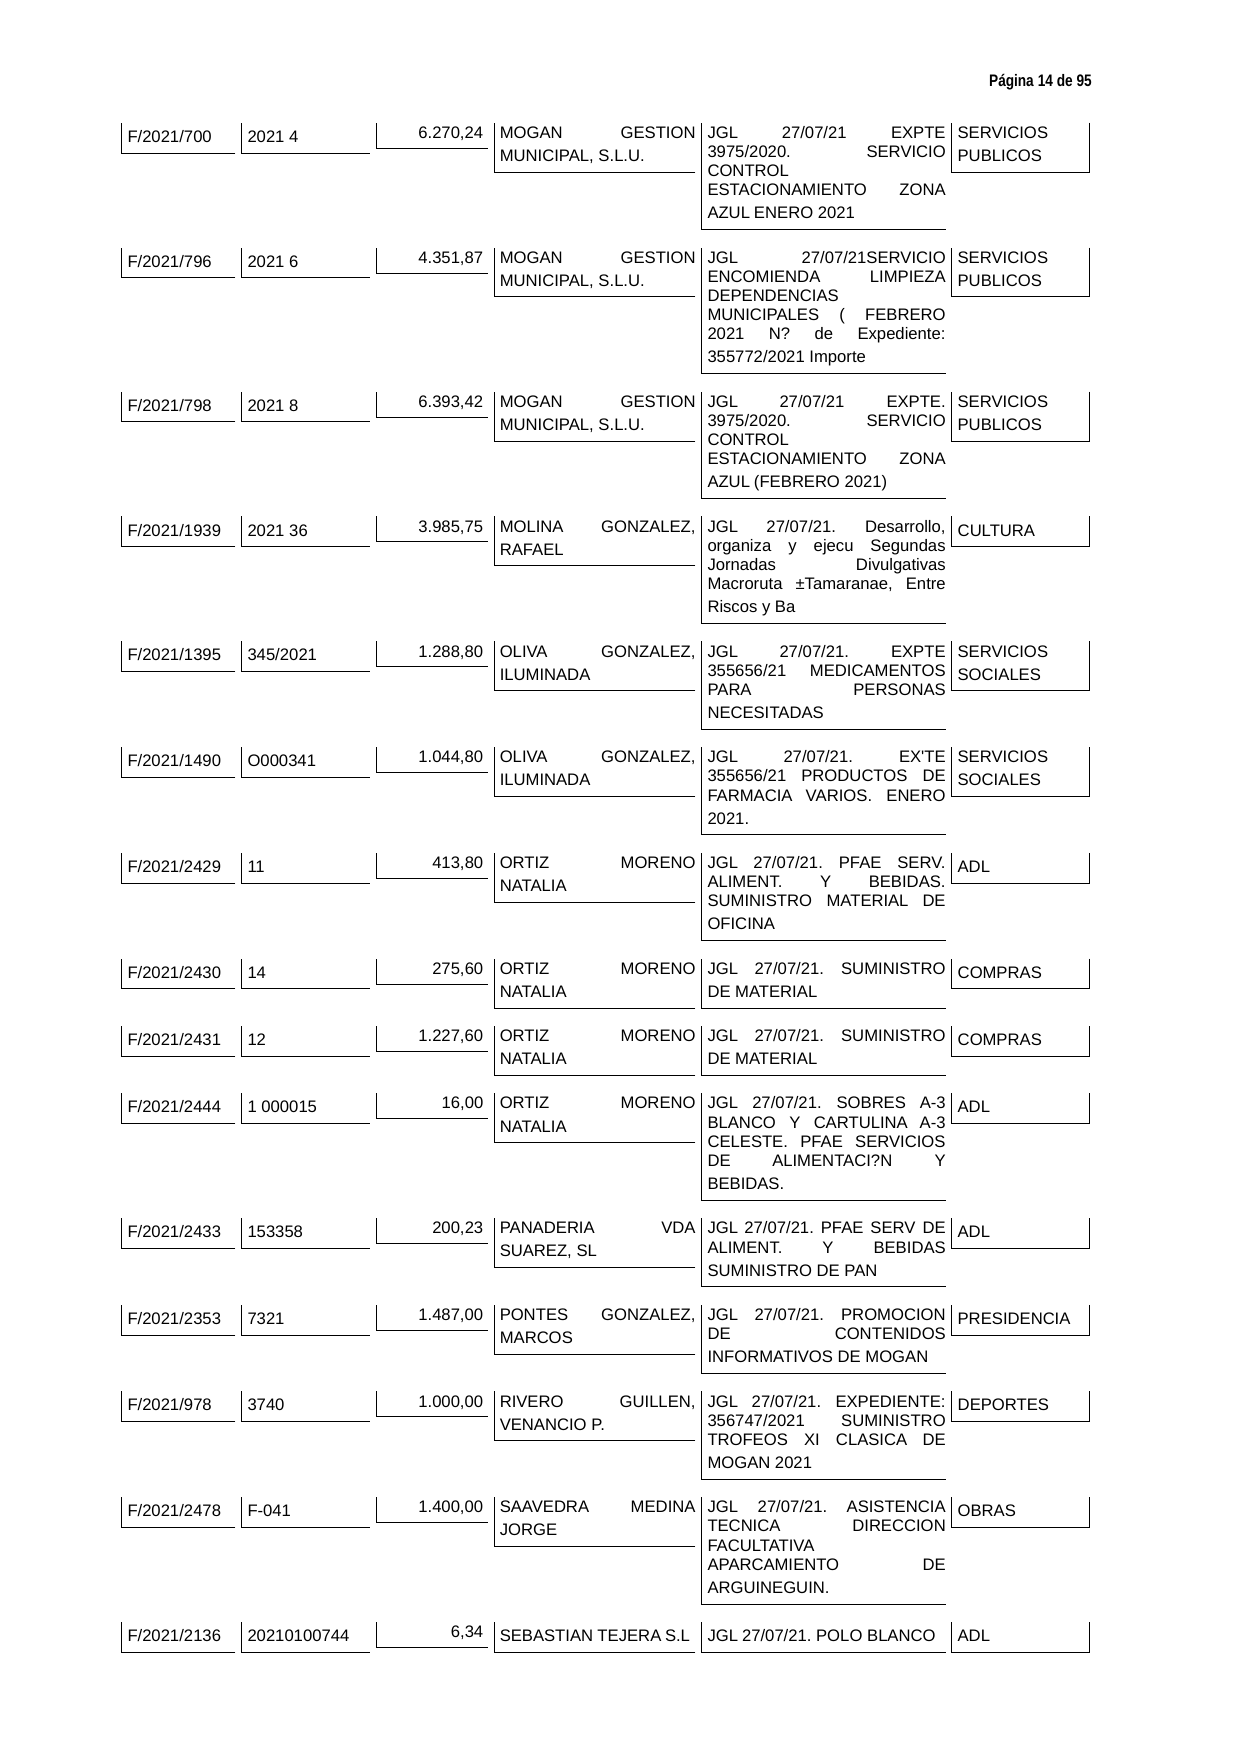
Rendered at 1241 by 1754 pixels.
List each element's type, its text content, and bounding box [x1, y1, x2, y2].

table_cell MOGAN GESTION MUNICIPAL, S.L.U. [491, 389, 698, 513]
table_cell 4.351,87 [373, 245, 491, 389]
table_cell JGL 27/07/21. EX'TE 355656/21 PRODUCTOS DE FARMACIA VARIOS. ENERO 2021. [698, 744, 948, 850]
table_cell JGL 27/07/21. PROMOCION DE CONTENIDOS INFORMATIVOS DE MOGAN [698, 1302, 948, 1388]
table_cell 2021 4 [238, 120, 373, 244]
table_cell 200,23 [373, 1215, 491, 1302]
table_cell MOGAN GESTION MUNICIPAL, S.L.U. [491, 120, 698, 244]
table_cell 2021 36 [238, 514, 373, 638]
table_cell 14 [238, 956, 373, 1023]
table_cell CULTURA [949, 514, 1092, 638]
table_cell JGL 27/07/21. PFAE SERV DE ALIMENT. Y BEBIDAS SUMINISTRO DE PAN [698, 1215, 948, 1302]
table_cell 1.227,60 [373, 1023, 491, 1090]
table_cell ADL [949, 1090, 1092, 1215]
table_cell F/2021/1395 [118, 639, 238, 744]
table_cell F/2021/2444 [118, 1090, 238, 1215]
table_cell ORTIZ MORENO NATALIA [491, 850, 698, 956]
table_cell F/2021/798 [118, 389, 238, 513]
table_cell 6.393,42 [373, 389, 491, 513]
table_cell F-041 [238, 1494, 373, 1619]
table_cell SERVICIOS PUBLICOS [949, 120, 1092, 244]
table_cell COMPRAS [949, 1023, 1092, 1090]
table_cell 11 [238, 850, 373, 956]
table_cell JGL 27/07/21. EXPTE 355656/21 MEDICAMENTOS PARA PERSONAS NECESITADAS [698, 639, 948, 744]
table_cell JGL 27/07/21. POLO BLANCO [698, 1619, 948, 1667]
table_cell ORTIZ MORENO NATALIA [491, 1023, 698, 1090]
table_cell JGL 27/07/21. ASISTENCIA TECNICA DIRECCION FACULTATIVA APARCAMIENTO DE ARGUINEGUIN. [698, 1494, 948, 1619]
table_cell JGL 27/07/21. Desarrollo, organiza y ejecu Segundas Jornadas Divulgativas Macroruta ±Tamaranae, Entre Riscos y Ba [698, 514, 948, 638]
table_cell F/2021/1939 [118, 514, 238, 638]
table_cell 153358 [238, 1215, 373, 1302]
table_cell F/2021/2478 [118, 1494, 238, 1619]
table_cell SAAVEDRA MEDINA JORGE [491, 1494, 698, 1619]
table_cell 2021 8 [238, 389, 373, 513]
table_cell OLIVA GONZALEZ, ILUMINADA [491, 639, 698, 744]
table_cell 20210100744 [238, 1619, 373, 1667]
table_cell F/2021/1490 [118, 744, 238, 850]
table_cell MOLINA GONZALEZ, RAFAEL [491, 514, 698, 638]
table_cell 1.044,80 [373, 744, 491, 850]
table_cell COMPRAS [949, 956, 1092, 1023]
table_cell JGL 27/07/21. PFAE SERV. ALIMENT. Y BEBIDAS. SUMINISTRO MATERIAL DE OFICINA [698, 850, 948, 956]
table_cell 345/2021 [238, 639, 373, 744]
table_cell JGL 27/07/21. SOBRES A-3 BLANCO Y CARTULINA A-3 CELESTE. PFAE SERVICIOS DE ALIMENTACI?N Y BEBIDAS. [698, 1090, 948, 1215]
table_cell PRESIDENCIA [949, 1302, 1092, 1388]
table_cell 3.985,75 [373, 514, 491, 638]
table_cell SERVICIOS PUBLICOS [949, 245, 1092, 389]
table_cell DEPORTES [949, 1389, 1092, 1494]
table_cell MOGAN GESTION MUNICIPAL, S.L.U. [491, 245, 698, 389]
table_cell 1 000015 [238, 1090, 373, 1215]
table_cell ADL [949, 850, 1092, 956]
table_cell 16,00 [373, 1090, 491, 1215]
table_cell F/2021/978 [118, 1389, 238, 1494]
table_cell ADL [949, 1619, 1092, 1667]
table_cell SEBASTIAN TEJERA S.L [491, 1619, 698, 1667]
table_cell JGL 27/07/21. EXPEDIENTE: 356747/2021 SUMINISTRO TROFEOS XI CLASICA DE MOGAN 2021 [698, 1389, 948, 1494]
table_cell 1.000,00 [373, 1389, 491, 1494]
table_cell F/2021/2433 [118, 1215, 238, 1302]
table_cell JGL 27/07/21SERVICIO ENCOMIENDA LIMPIEZA DEPENDENCIAS MUNICIPALES ( FEBRERO 2021 N? de Expediente: 355772/2021 Importe [698, 245, 948, 389]
table_cell ORTIZ MORENO NATALIA [491, 956, 698, 1023]
table_cell F/2021/796 [118, 245, 238, 389]
table_cell F/2021/700 [118, 120, 238, 244]
table_cell F/2021/2136 [118, 1619, 238, 1667]
table_cell SERVICIOS SOCIALES [949, 639, 1092, 744]
table_cell 1.487,00 [373, 1302, 491, 1388]
table_cell JGL 27/07/21 EXPTE 3975/2020. SERVICIO CONTROL ESTACIONAMIENTO ZONA AZUL ENERO 2021 [698, 120, 948, 244]
table_cell OLIVA GONZALEZ, ILUMINADA [491, 744, 698, 850]
table_cell OBRAS [949, 1494, 1092, 1619]
table_cell 12 [238, 1023, 373, 1090]
table_cell F/2021/2430 [118, 956, 238, 1023]
table_cell F/2021/2429 [118, 850, 238, 956]
table_cell SERVICIOS SOCIALES [949, 744, 1092, 850]
table_cell JGL 27/07/21 EXPTE. 3975/2020. SERVICIO CONTROL ESTACIONAMIENTO ZONA AZUL (FEBRERO 2021) [698, 389, 948, 513]
table_cell O000341 [238, 744, 373, 850]
table_cell JGL 27/07/21. SUMINISTRO DE MATERIAL [698, 956, 948, 1023]
table_cell F/2021/2353 [118, 1302, 238, 1388]
table_cell 1.400,00 [373, 1494, 491, 1619]
table_cell PONTES GONZALEZ, MARCOS [491, 1302, 698, 1388]
table_cell 413,80 [373, 850, 491, 956]
table_cell PANADERIA VDA SUAREZ, SL [491, 1215, 698, 1302]
table_cell F/2021/2431 [118, 1023, 238, 1090]
table_cell ORTIZ MORENO NATALIA [491, 1090, 698, 1215]
table_cell 275,60 [373, 956, 491, 1023]
table_cell 1.288,80 [373, 639, 491, 744]
table_cell 3740 [238, 1389, 373, 1494]
table_cell JGL 27/07/21. SUMINISTRO DE MATERIAL [698, 1023, 948, 1090]
table_cell 6.270,24 [373, 120, 491, 244]
table_cell SERVICIOS PUBLICOS [949, 389, 1092, 513]
table_cell RIVERO GUILLEN, VENANCIO P. [491, 1389, 698, 1494]
table_cell 7321 [238, 1302, 373, 1388]
table_cell ADL [949, 1215, 1092, 1302]
table_cell 2021 6 [238, 245, 373, 389]
table_cell 6,34 [373, 1619, 491, 1667]
